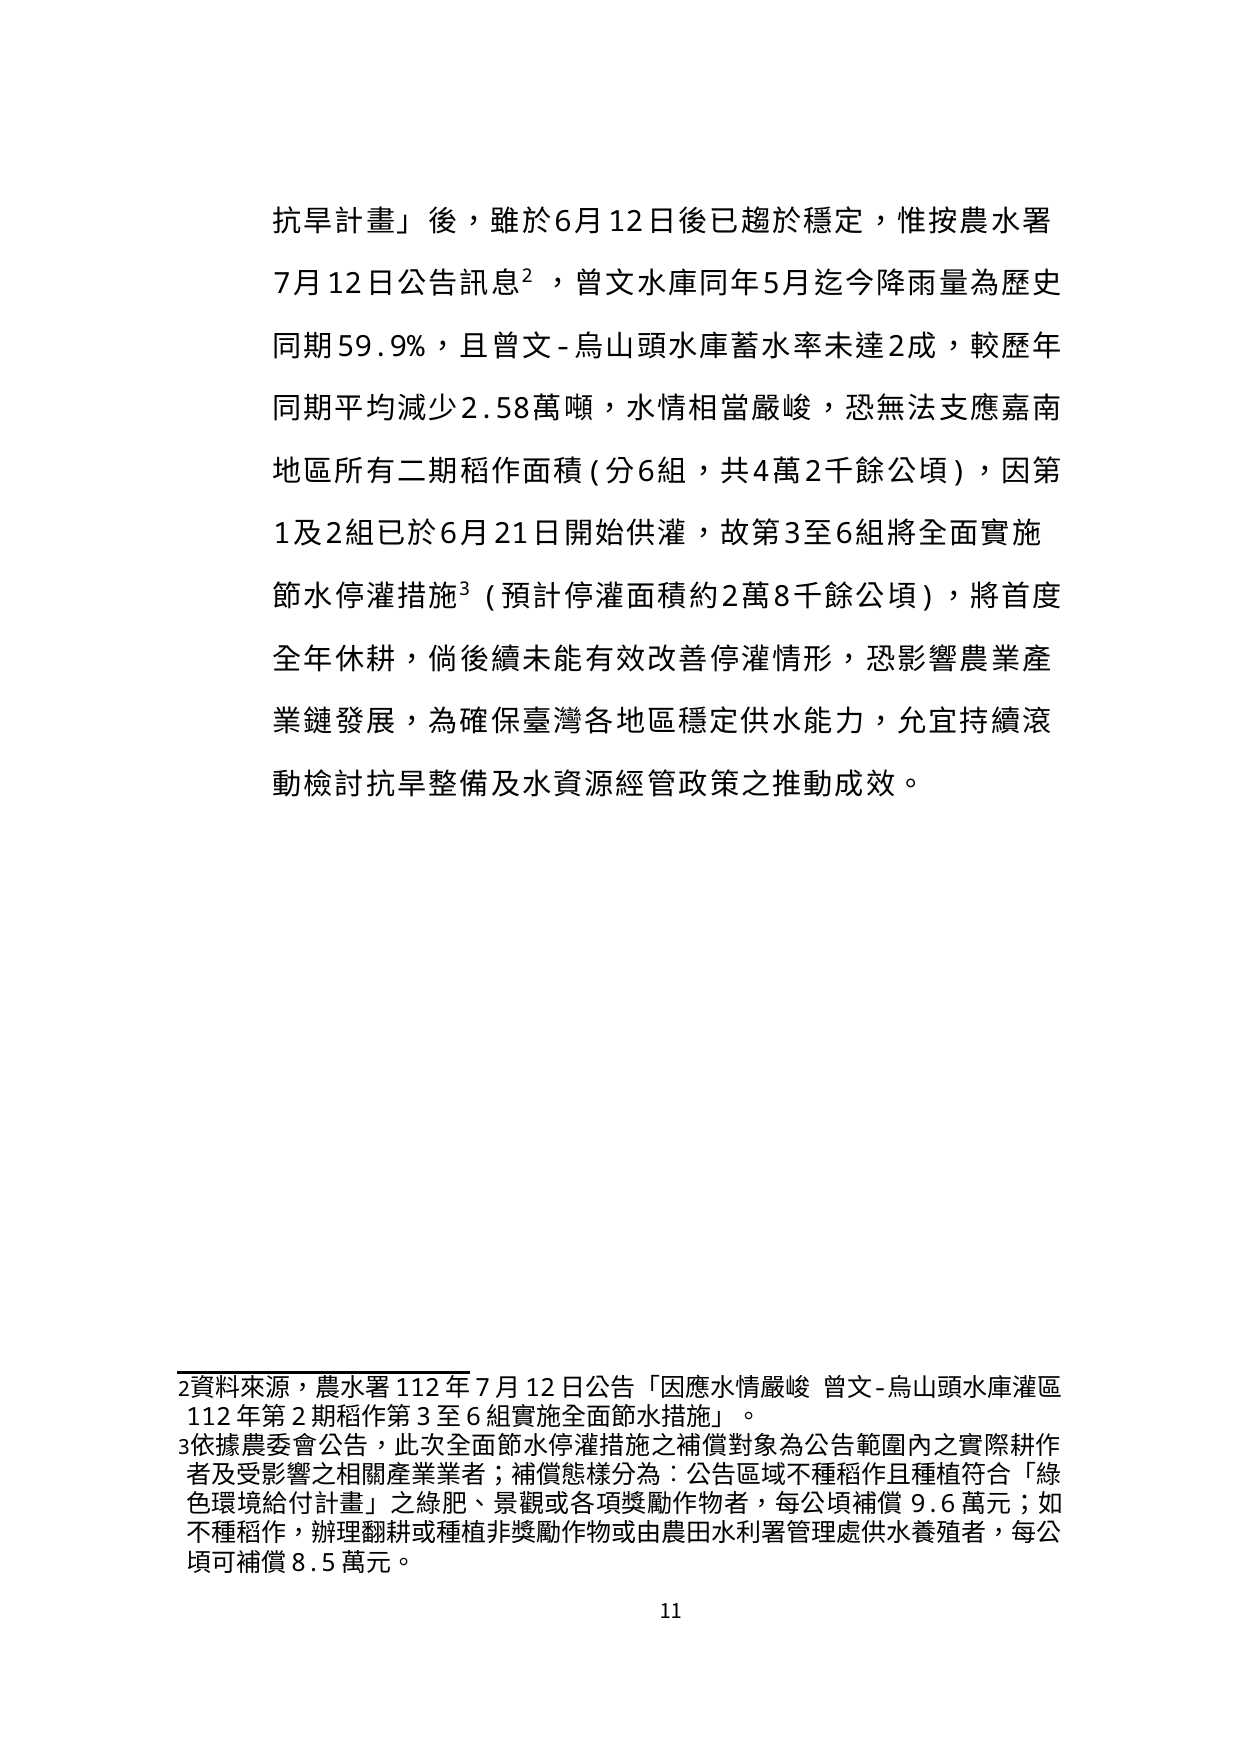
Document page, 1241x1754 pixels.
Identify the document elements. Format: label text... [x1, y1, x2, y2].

text 抗旱計畫」後，雖於6月12日後已趨於穩定，惟按農水署7月12日公告訊息，曾文水庫同年5月迄今降雨量為歷史同期59.9%，且曾文-烏山頭水庫蓄水率未達2成，較歷年同期平均減少2.58萬噸，水情相當嚴峻，恐無法支應嘉南地區所有二期稻作面積(分6組，共4萬2千餘公頃)，因第1及2組已於6月21日開始供灌，故第3至6組將全面實施節水停灌措施(預計停灌面積約2萬8千餘公頃)，將首度全年休耕，倘後續未能有效改善停灌情形，恐影響農業產業鏈發展，為確保臺灣各地區穩定供水能力，允宜持續滾動檢討抗旱整備及水資源經管政策之推動成效。 [266, 177, 1063, 802]
text 依據農委會公告，此次全面節水停灌措施之補償對象為公告範圍內之實際耕作者及受影響之相關產業業者；補償態樣分為︰公告區域不種稻作且種植符合「綠色環境給付計畫」之綠肥、景觀或各項獎勵作物者，每公頃補償9.6萬元；如不種稻作，辦理翻耕或種植非獎勵作物或由農田水利署管理處供水養殖者，每公頃可補償8.5萬元。 [177, 1431, 1063, 1577]
text 資料來源，農水署112年7月12日公告「因應水情嚴峻 曾文-烏山頭水庫灌區112年第2期稻作第3至6組實施全面節水措施」。 [177, 1373, 1063, 1431]
